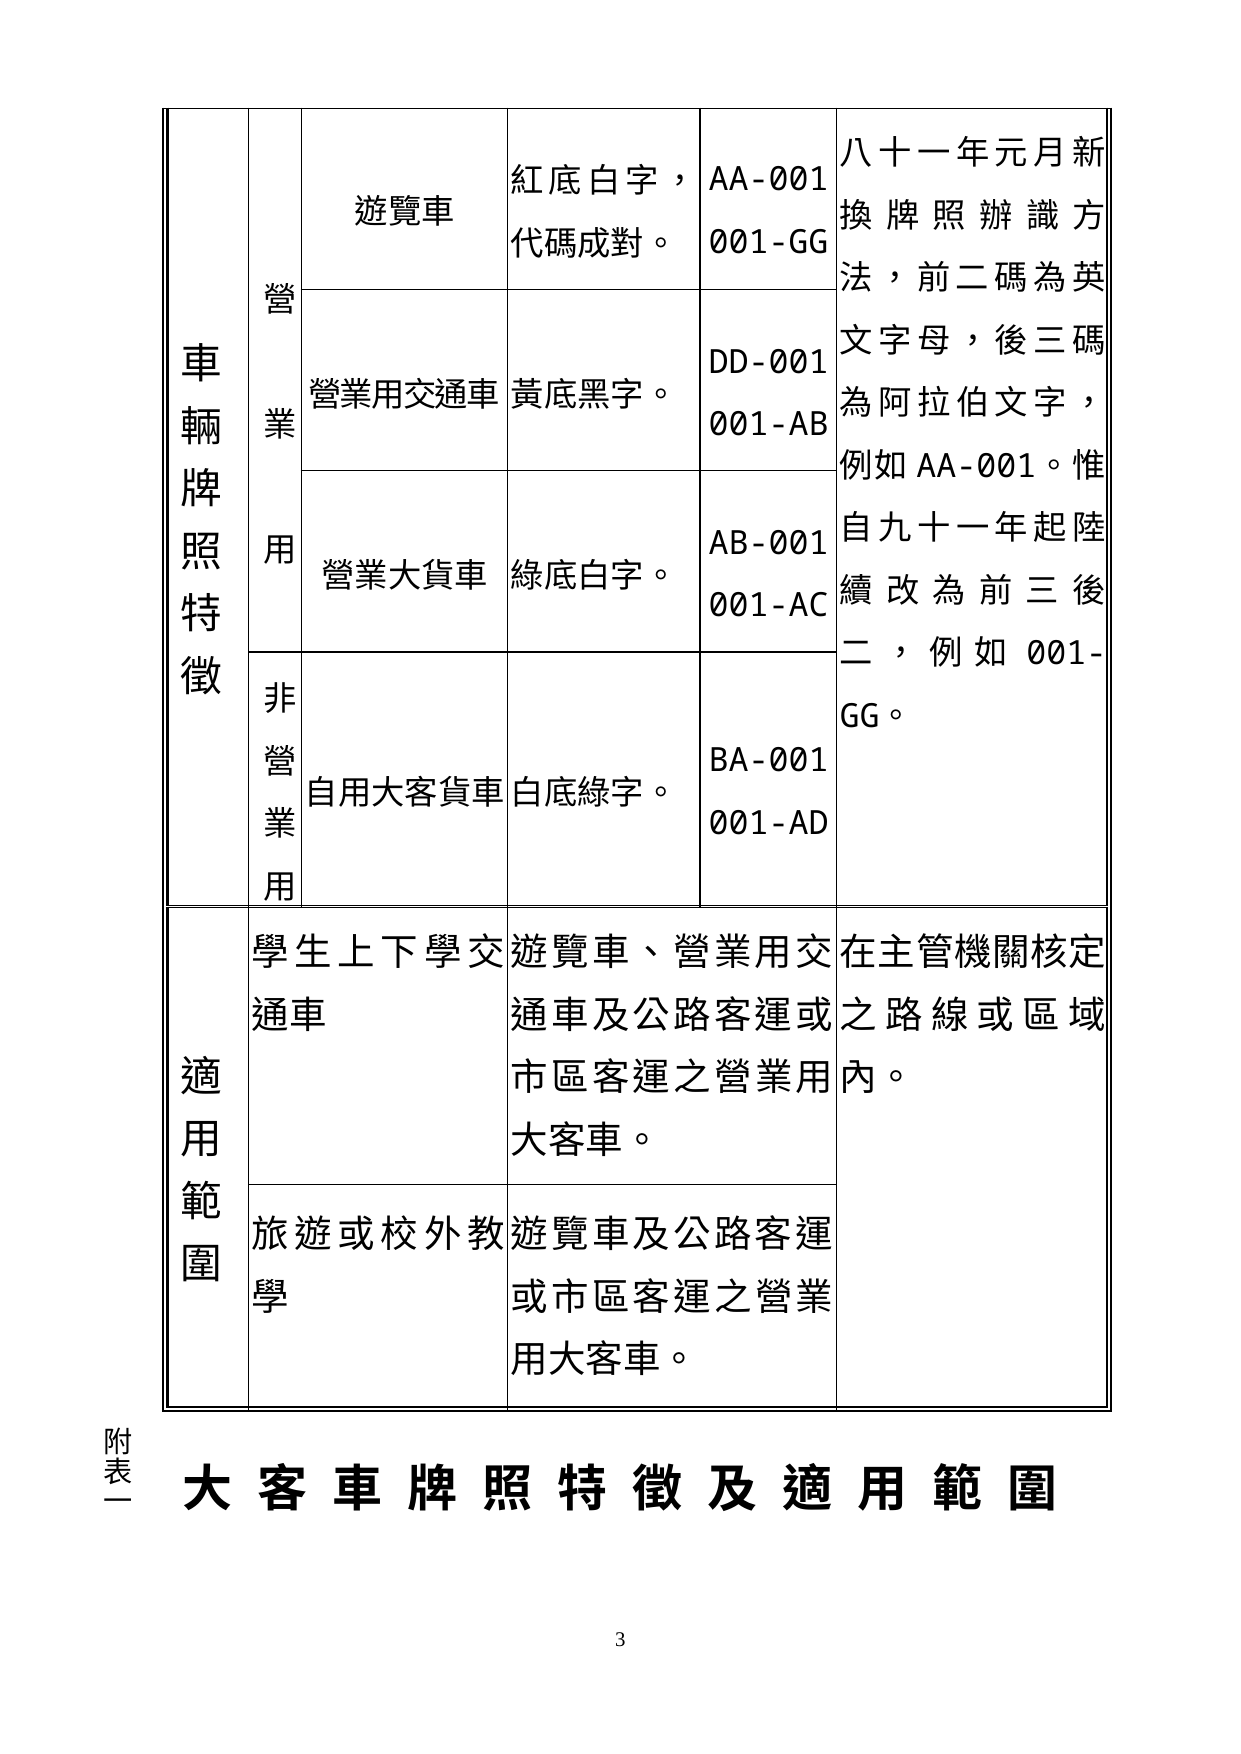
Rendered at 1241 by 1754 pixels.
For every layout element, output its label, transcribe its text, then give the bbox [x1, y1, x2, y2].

table_cell BA-001 001-AD [701, 653, 836, 904]
table_cell AB-001 001-AC [701, 471, 836, 651]
table_cell 黃底黑字。 [508, 290, 699, 470]
table_cell 車輛牌照特徵 [169, 109, 248, 904]
table_cell 遊覽車 [302, 109, 507, 289]
table_cell 在主管機關核定之路線或區域內。 [837, 908, 1106, 1406]
table_cell 營業用交通車 [302, 290, 507, 470]
table_cell 八十一年元月新換牌照辦識方法，前二碼為英文字母，後三碼為阿拉伯文字，例如AA-001。惟自九十一年起陸續改為前三後二，例如001- GG。 [837, 109, 1106, 904]
table_cell AA-001 001-GG [701, 109, 836, 289]
table_cell 適用範圍 [169, 908, 248, 1406]
table_cell DD-001 001-AB [701, 290, 836, 470]
table_cell 遊覽車、營業用交通車及公路客運或市區客運之營業用大客車。 [508, 908, 836, 1184]
table_cell 紅底白字，代碼成對。 [508, 109, 699, 289]
table_cell 學生上下學交通車 [249, 908, 507, 1184]
table_cell 遊覽車及公路客運或市區客運之營業用大客車。 [508, 1185, 836, 1406]
table_cell 營業大貨車 [302, 471, 507, 651]
table_cell 旅遊或校外教學 [249, 1185, 507, 1406]
table_cell 營 業 用 [249, 109, 301, 651]
table_cell 綠底白字。 [508, 471, 699, 651]
text [34, 1412, 147, 1712]
table_cell 白底綠字。 [508, 653, 699, 904]
table_cell 自用大客貨車 [302, 653, 507, 904]
text 大 客 車 牌 照 特 徵 及 適 用 範 圍 [165, 1412, 1075, 1537]
table_cell 非營業用 [249, 653, 301, 904]
text 附表一 [97, 1427, 139, 1697]
